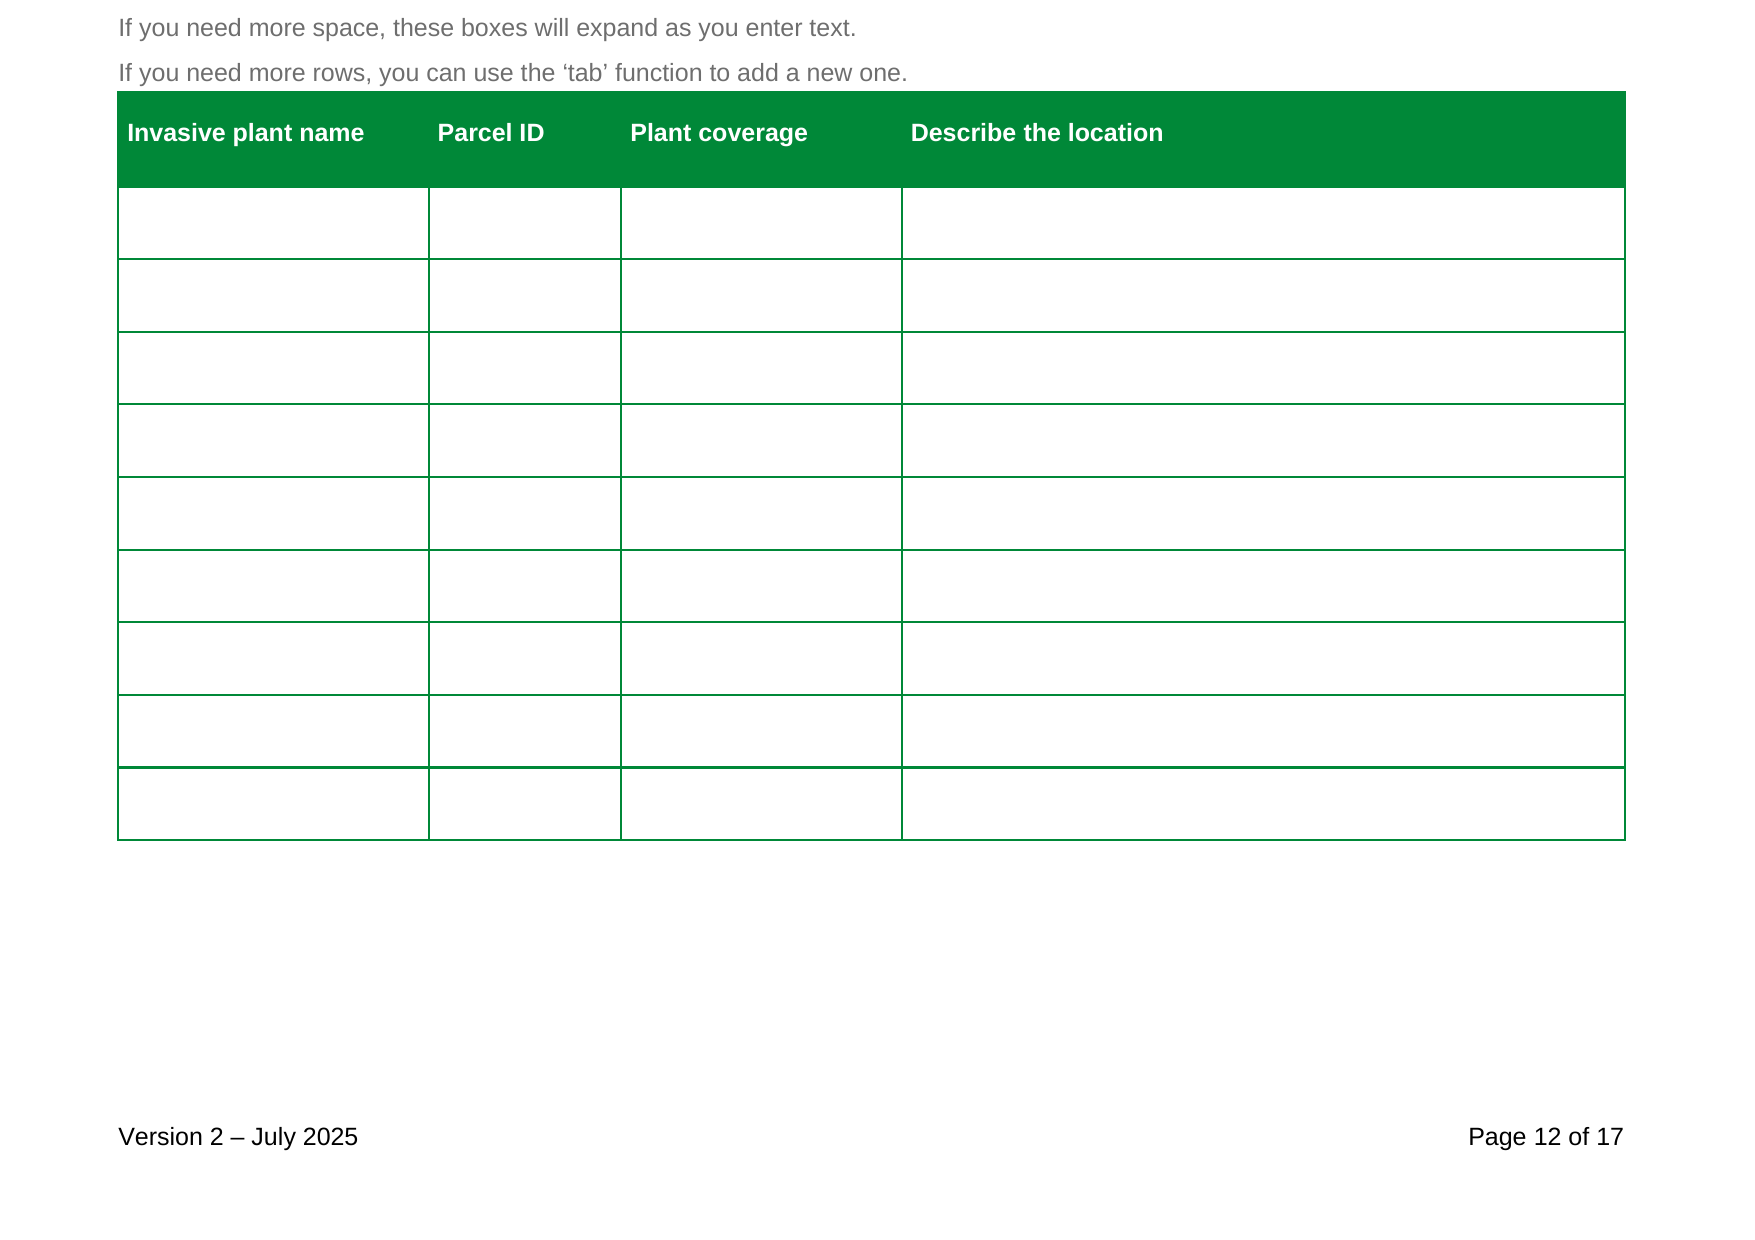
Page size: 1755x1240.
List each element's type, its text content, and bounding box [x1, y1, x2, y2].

table_cell [430, 188, 620, 258]
table_cell [622, 623, 901, 694]
table_cell [430, 769, 620, 839]
table_cell [119, 623, 428, 694]
table_cell [903, 623, 1624, 694]
table_cell [903, 260, 1624, 331]
table_cell [903, 333, 1624, 403]
table_cell [430, 333, 620, 403]
table_cell [119, 551, 428, 621]
table_cell [622, 478, 901, 548]
table_cell [903, 405, 1624, 476]
table_cell [622, 769, 901, 839]
table_header Plant coverage [622, 93, 901, 186]
table_cell [622, 333, 901, 403]
table_cell [430, 478, 620, 548]
text If you need more space, these boxes will expand as you enter text. [118, 12, 1636, 41]
table_cell [903, 551, 1624, 621]
table_cell [622, 405, 901, 476]
table_cell [430, 623, 620, 694]
table_cell [622, 696, 901, 766]
table_cell [430, 551, 620, 621]
table_cell [119, 333, 428, 403]
table_cell [903, 696, 1624, 766]
table_cell [622, 260, 901, 331]
text If you need more rows, you can use the ‘tab’ function to add a new one. [118, 58, 1636, 87]
table_cell [903, 188, 1624, 258]
table_header Invasive plant name [119, 93, 428, 186]
table_cell [119, 405, 428, 476]
table_header Describe the location [903, 93, 1624, 186]
table_cell [119, 696, 428, 766]
table_cell [430, 260, 620, 331]
table_cell [119, 769, 428, 839]
table_cell [430, 696, 620, 766]
table_header Parcel ID [430, 93, 620, 186]
table_cell [903, 769, 1624, 839]
table_cell [430, 405, 620, 476]
table_cell [622, 188, 901, 258]
table_cell [119, 188, 428, 258]
table_cell [903, 478, 1624, 548]
table_cell [119, 260, 428, 331]
table_cell [119, 478, 428, 548]
table_cell [622, 551, 901, 621]
